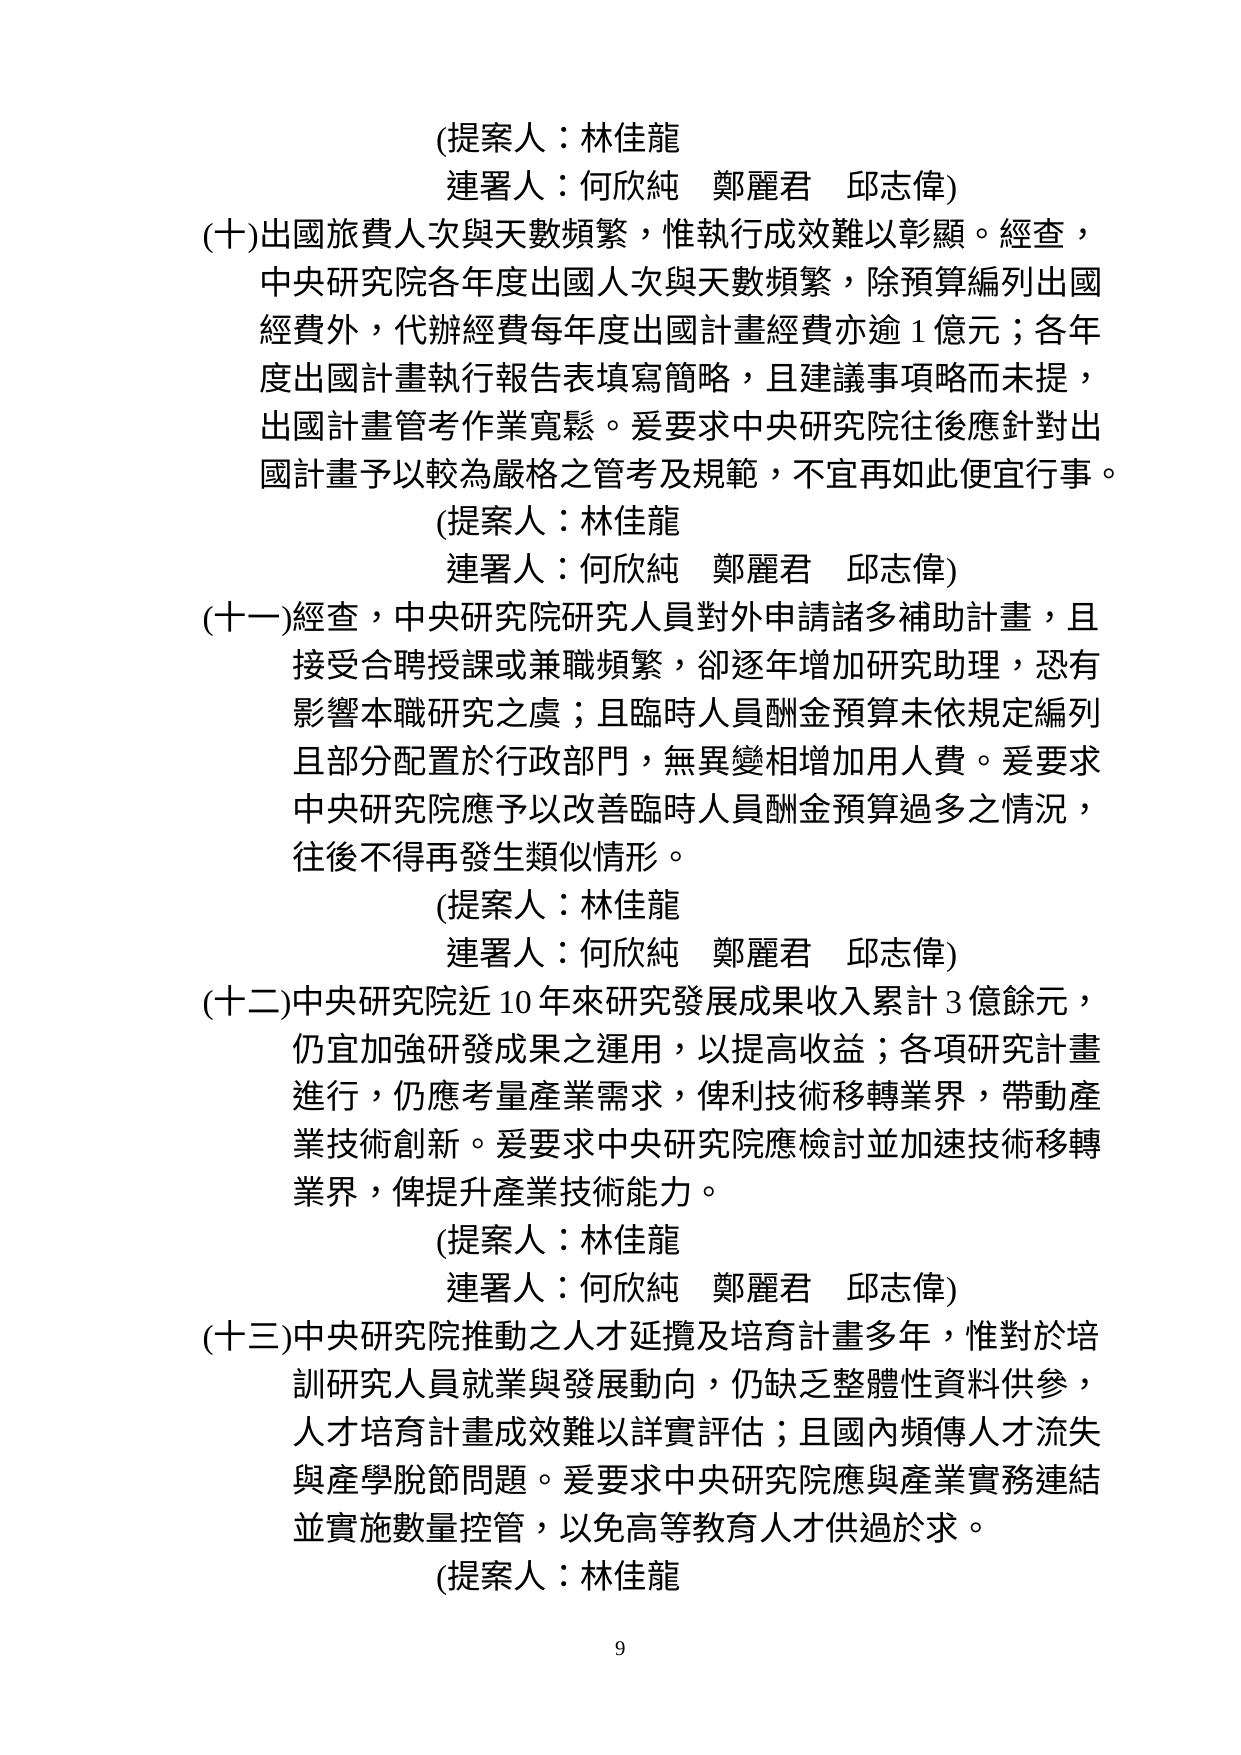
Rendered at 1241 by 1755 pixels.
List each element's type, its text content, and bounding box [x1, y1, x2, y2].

text (提案人：林佳龍 [136, 879, 1104, 927]
text (提案人：林佳龍 [136, 1550, 1104, 1598]
text 連署人：何欣純 鄭麗君 邱志偉) [136, 160, 1104, 208]
text (提案人：林佳龍 [136, 496, 1104, 543]
text (十二)中央研究院近10年來研究發展成果收入累計3億餘元，仍宜加強研發成果之運用，以提高收益；各項研究計畫進行，仍應考量產業需求，俾利技術移轉業界，帶動產業技術創新。爰要求中央研究院應檢討並加速技術移轉業界，俾提升產業技術能力。 [202, 975, 1102, 1214]
text (十三)中央研究院推動之人才延攬及培育計畫多年，惟對於培訓研究人員就業與發展動向，仍缺乏整體性資料供參，人才培育計畫成效難以詳實評估；且國內頻傳人才流失與產學脫節問題。爰要求中央研究院應與產業實務連結，並實施數量控管，以免高等教育人才供過於求。 [202, 1310, 1102, 1550]
text 連署人：何欣純 鄭麗君 邱志偉) [136, 1262, 1104, 1310]
text (提案人：林佳龍 [136, 112, 1104, 160]
text (十)出國旅費人次與天數頻繁，惟執行成效難以彰顯。經查，中央研究院各年度出國人次與天數頻繁，除預算編列出國經費外，代辦經費每年度出國計畫經費亦逾1億元；各年度出國計畫執行報告表填寫簡略，且建議事項略而未提，出國計畫管考作業寬鬆。爰要求中央研究院往後應針對出國計畫予以較為嚴格之管考及規範，不宜再如此便宜行事。 [202, 208, 1102, 496]
text 連署人：何欣純 鄭麗君 邱志偉) [136, 543, 1104, 591]
text (提案人：林佳龍 [136, 1214, 1104, 1262]
text (十一)經查，中央研究院研究人員對外申請諸多補助計畫，且接受合聘授課或兼職頻繁，卻逐年增加研究助理，恐有影響本職研究之虞；且臨時人員酬金預算未依規定編列，且部分配置於行政部門，無異變相增加用人費。爰要求中央研究院應予以改善臨時人員酬金預算過多之情況，往後不得再發生類似情形。 [202, 591, 1102, 879]
text 連署人：何欣純 鄭麗君 邱志偉) [136, 927, 1104, 975]
